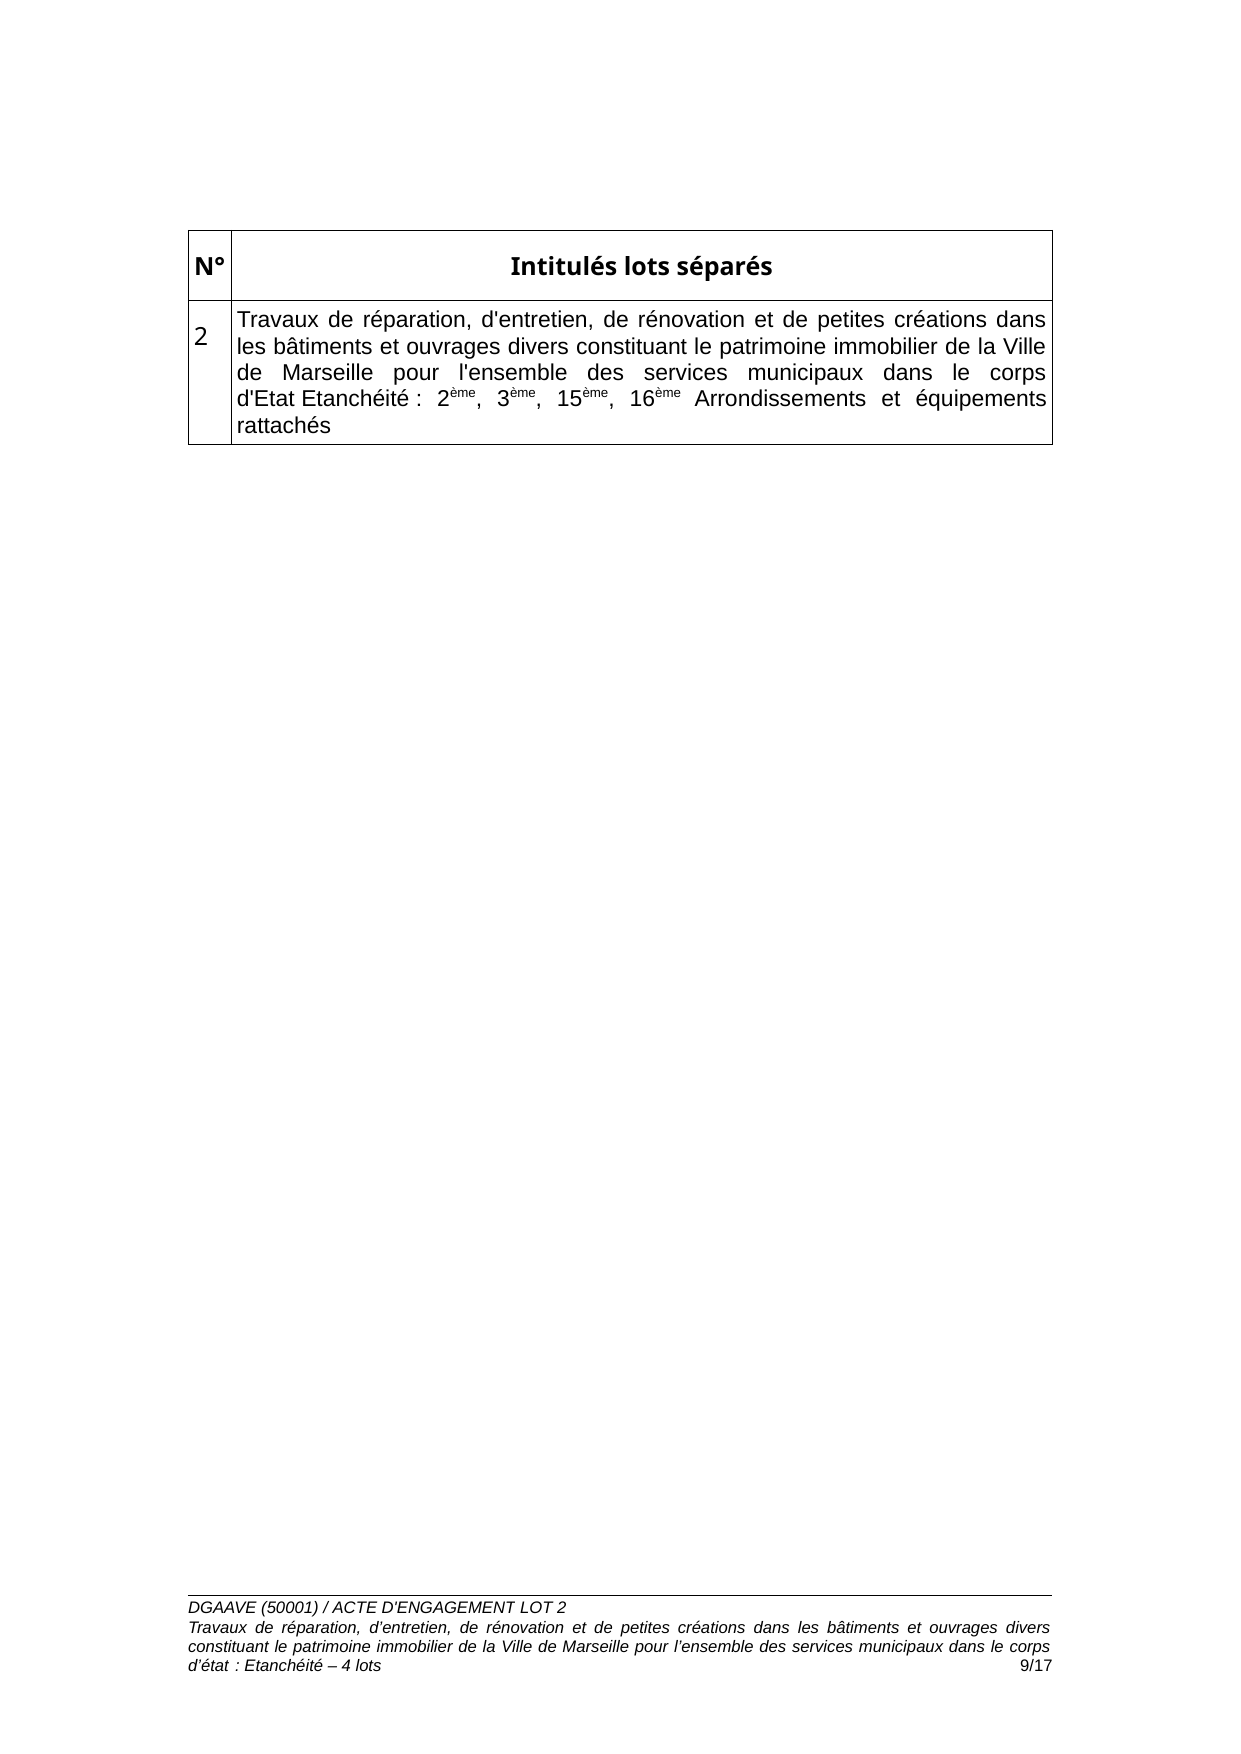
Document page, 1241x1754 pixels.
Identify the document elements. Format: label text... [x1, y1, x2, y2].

table_header N° [189, 231, 231, 300]
table_cell 2 [189, 301, 231, 444]
table_cell Travaux de réparation, d'entretien, de rénovation et de petites créations dans les bâtiments et ouvrages divers constituant le patrimoine immobilier de la Ville de Marseille pour l'ensemble des services municipaux dans le corps d'Etat Etanchéité : 2ème, 3ème, 15ème, 16ème Arrondissements et équipements rattachés [232, 301, 1052, 444]
table_header Intitulés lots séparés [232, 231, 1052, 300]
